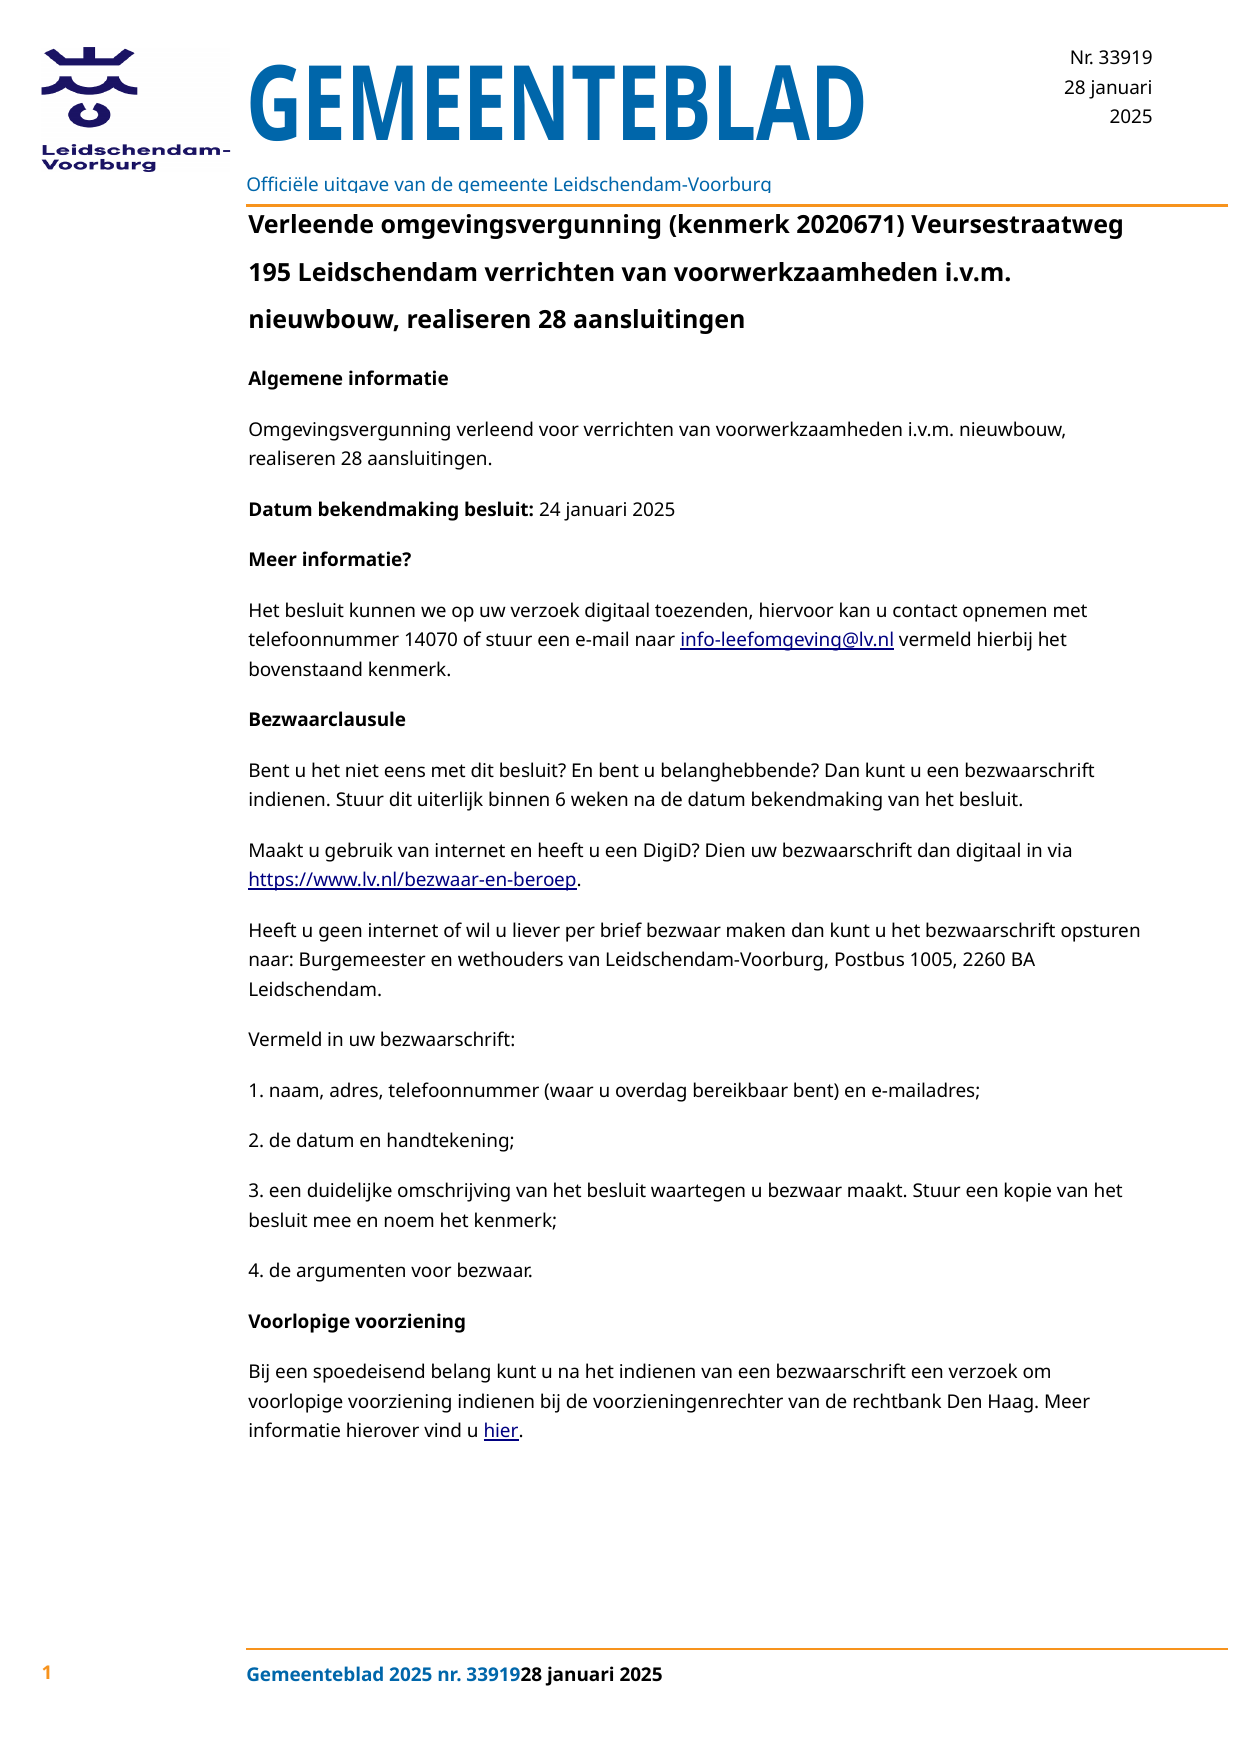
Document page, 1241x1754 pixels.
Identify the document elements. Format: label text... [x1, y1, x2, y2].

text Verleende omgevingsvergunning (kenmerk 2020671) Veursestraatweg 195 Leidschendam verrichten van voorwerkzaamheden i.v.m. nieuwbouw, realiseren 28 aansluitingen [248, 207, 1152, 336]
text Bij een spoedeisend belang kunt u na het indienen van een bezwaarschrift een verzoek om voorlopige voorziening indienen bij de voorzieningenrechter van de rechtbank Den Haag. Meer informatie hierover vind u hier. [248, 1358, 1152, 1443]
text Algemene informatie [248, 366, 1152, 391]
text Vermeld in uw bezwaarschrift: [248, 1026, 1152, 1052]
text Omgevingsvergunning verleend voor verrichten van voorwerkzaamheden i.v.m. nieuwbouw, realiseren 28 aansluitingen. [248, 416, 1152, 471]
text Het besluit kunnen we op uw verzoek digitaal toezenden, hiervoor kan u contact opnemen met telefoonnummer 14070 of stuur een e-mail naar info-leefomgeving@lv.nl vermeld hierbij het bovenstaand kenmerk. [248, 597, 1152, 682]
text Datum bekendmaking besluit: 24 januari 2025 [248, 496, 1152, 522]
text 2. de datum en handtekening; [248, 1127, 1152, 1153]
text 4. de argumenten voor bezwaar. [248, 1258, 1152, 1283]
text 1. naam, adres, telefoonnummer (waar u overdag bereikbaar bent) en e-mailadres; [248, 1077, 1152, 1102]
text Meer informatie? [248, 546, 1152, 572]
picture [41, 47, 231, 172]
text Maakt u gebruik van internet en heeft u een DigiD? Dien uw bezwaarschrift dan digitaal in via https://www.lv.nl/bezwaar-en-beroep. [248, 837, 1152, 892]
text 3. een duidelijke omschrijving van het besluit waartegen u bezwaar maakt. Stuur een kopie van het besluit mee en noem het kenmerk; [248, 1178, 1152, 1233]
text Heeft u geen internet of wil u liever per brief bezwaar maken dan kunt u het bezwaarschrift opsturen naar: Burgemeester en wethouders van Leidschendam-Voorburg, Postbus 1005, 2260 BA Leidschendam. [248, 917, 1152, 1002]
text Bent u het niet eens met dit besluit? En bent u belanghebbende? Dan kunt u een bezwaarschrift indienen. Stuur dit uiterlijk binnen 6 weken na de datum bekendmaking van het besluit. [248, 757, 1152, 812]
text Bezwaarclausule [248, 706, 1152, 732]
text Voorlopige voorziening [248, 1308, 1152, 1334]
